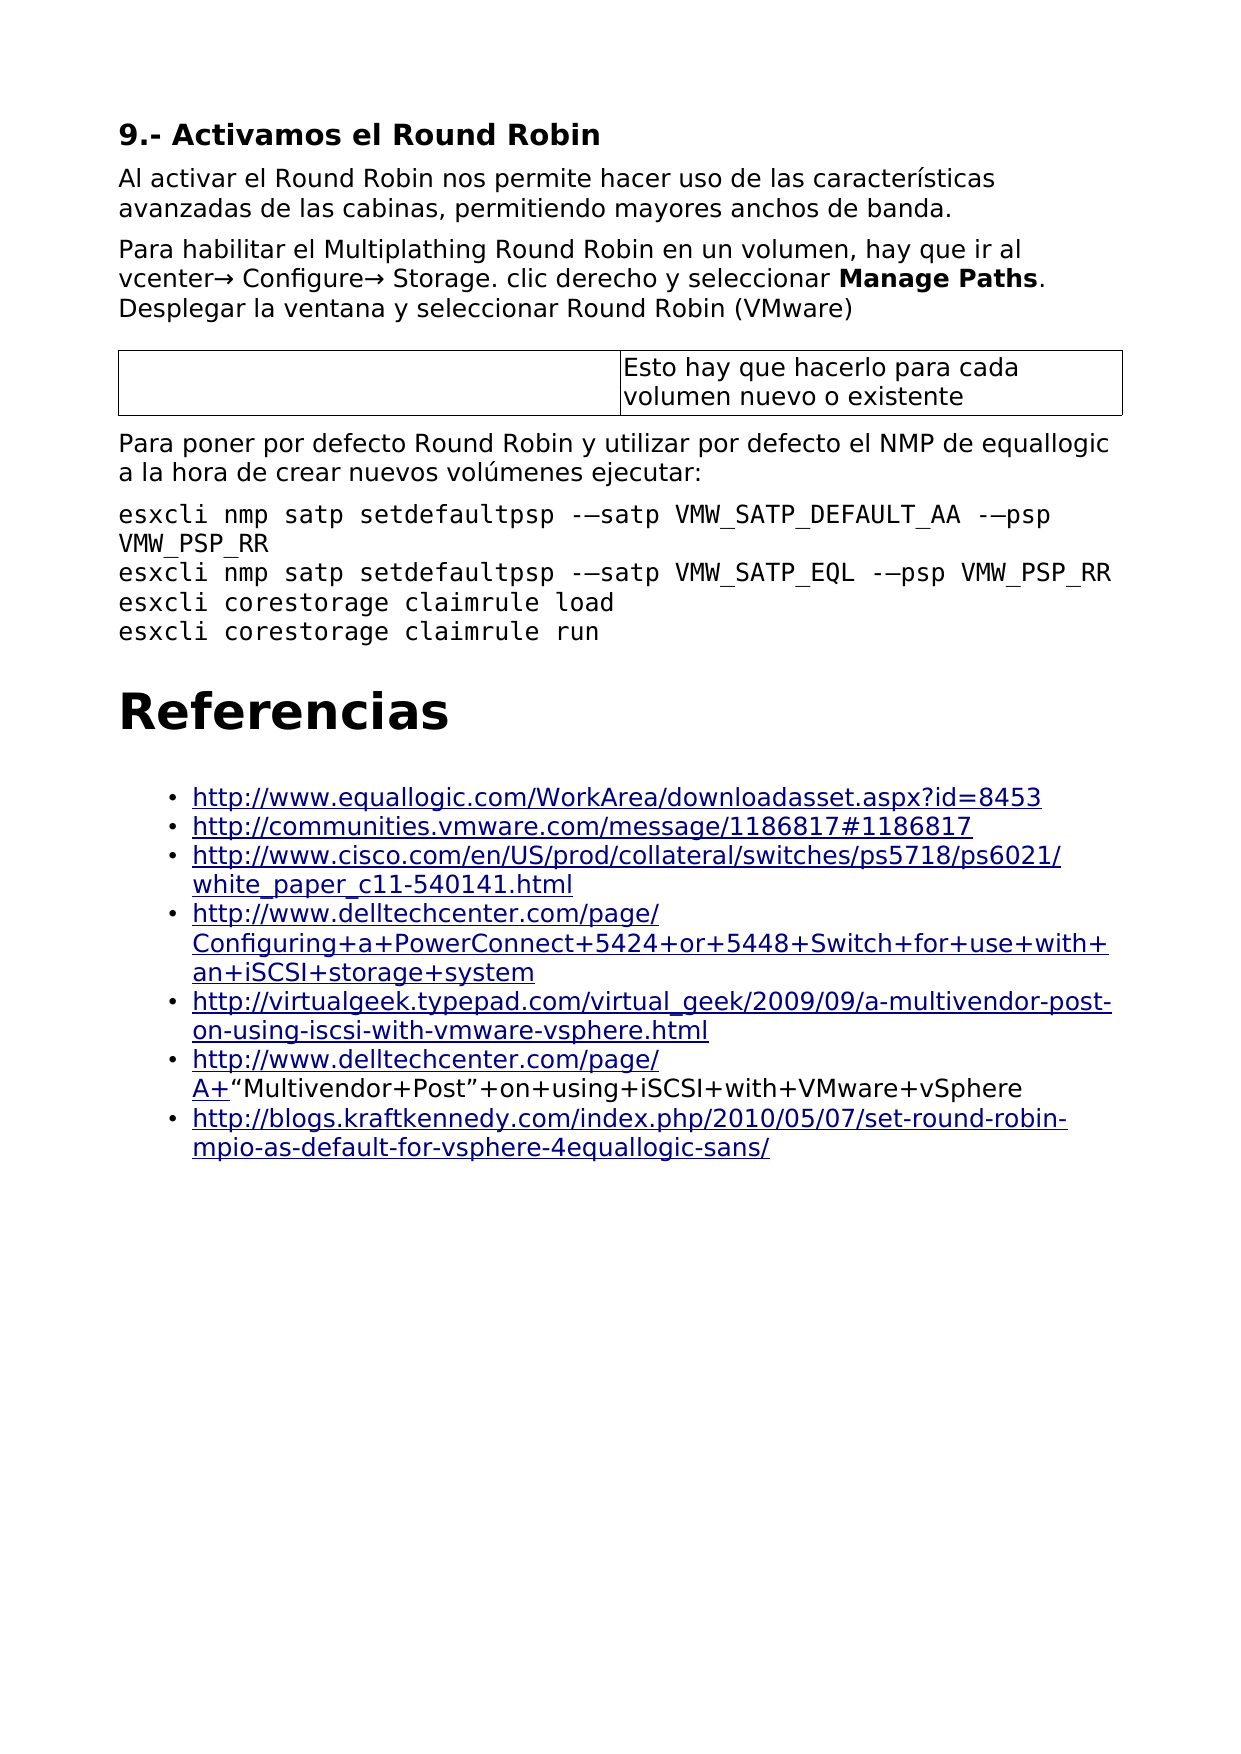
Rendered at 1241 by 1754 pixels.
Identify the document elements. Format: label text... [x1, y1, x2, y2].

list http://www.equallogic.com/WorkArea/downloadasset.aspx?id=8453 [177, 783, 1122, 812]
list http://www.delltechcenter.com/page/Configuring+a+PowerConnect+5424+or+5448+Switch+for+use+with+an+iSCSI+storage+system [177, 900, 1122, 987]
table_header [119, 351, 620, 414]
text Para habilitar el Multiplathing Round Robin en un volumen, hay que ir al vcenter→ Configure→ Storage. clic derecho y seleccionar Manage Paths. Desplegar la ventana y seleccionar Round Robin (VMware) [118, 235, 1122, 323]
list http://communities.vmware.com/message/1186817#1186817 [177, 812, 1122, 841]
list http://virtualgeek.typepad.com/virtual_geek/2009/09/a-multivendor-post-on-using-iscsi-with-vmware-vsphere.html [177, 987, 1122, 1046]
text Para poner por defecto Round Robin y utilizar por defecto el NMP de equallogic a la hora de crear nuevos volúmenes ejecutar: [118, 429, 1122, 488]
subtitle 9.- Activamos el Round Robin [118, 118, 1122, 152]
list http://www.delltechcenter.com/page/A+“Multivendor+Post”+on+using+iSCSI+with+VMware+vSphere [177, 1046, 1122, 1104]
subtitle Referencias [118, 683, 1122, 741]
list http://www.cisco.com/en/US/prod/collateral/switches/ps5718/ps6021/white_paper_c11-540141.html [177, 841, 1122, 900]
table_header Esto hay que hacerlo para cada volumen nuevo o existente [621, 351, 1122, 414]
text esxcli nmp satp setdefaultpsp -–satp VMW_SATP_DEFAULT_AA -–psp VMW_PSP_RR esxcli nmp satp setdefaultpsp -–satp VMW_SATP_EQL -–psp VMW_PSP_RR esxcli corestorage claimrule load esxcli corestorage claimrule run [118, 500, 1122, 646]
list http://blogs.kraftkennedy.com/index.php/2010/05/07/set-round-robin-mpio-as-default-for-vsphere-4equallogic-sans/ [177, 1104, 1122, 1162]
text Al activar el Round Robin nos permite hacer uso de las características avanzadas de las cabinas, permitiendo mayores anchos de banda. [118, 164, 1122, 223]
